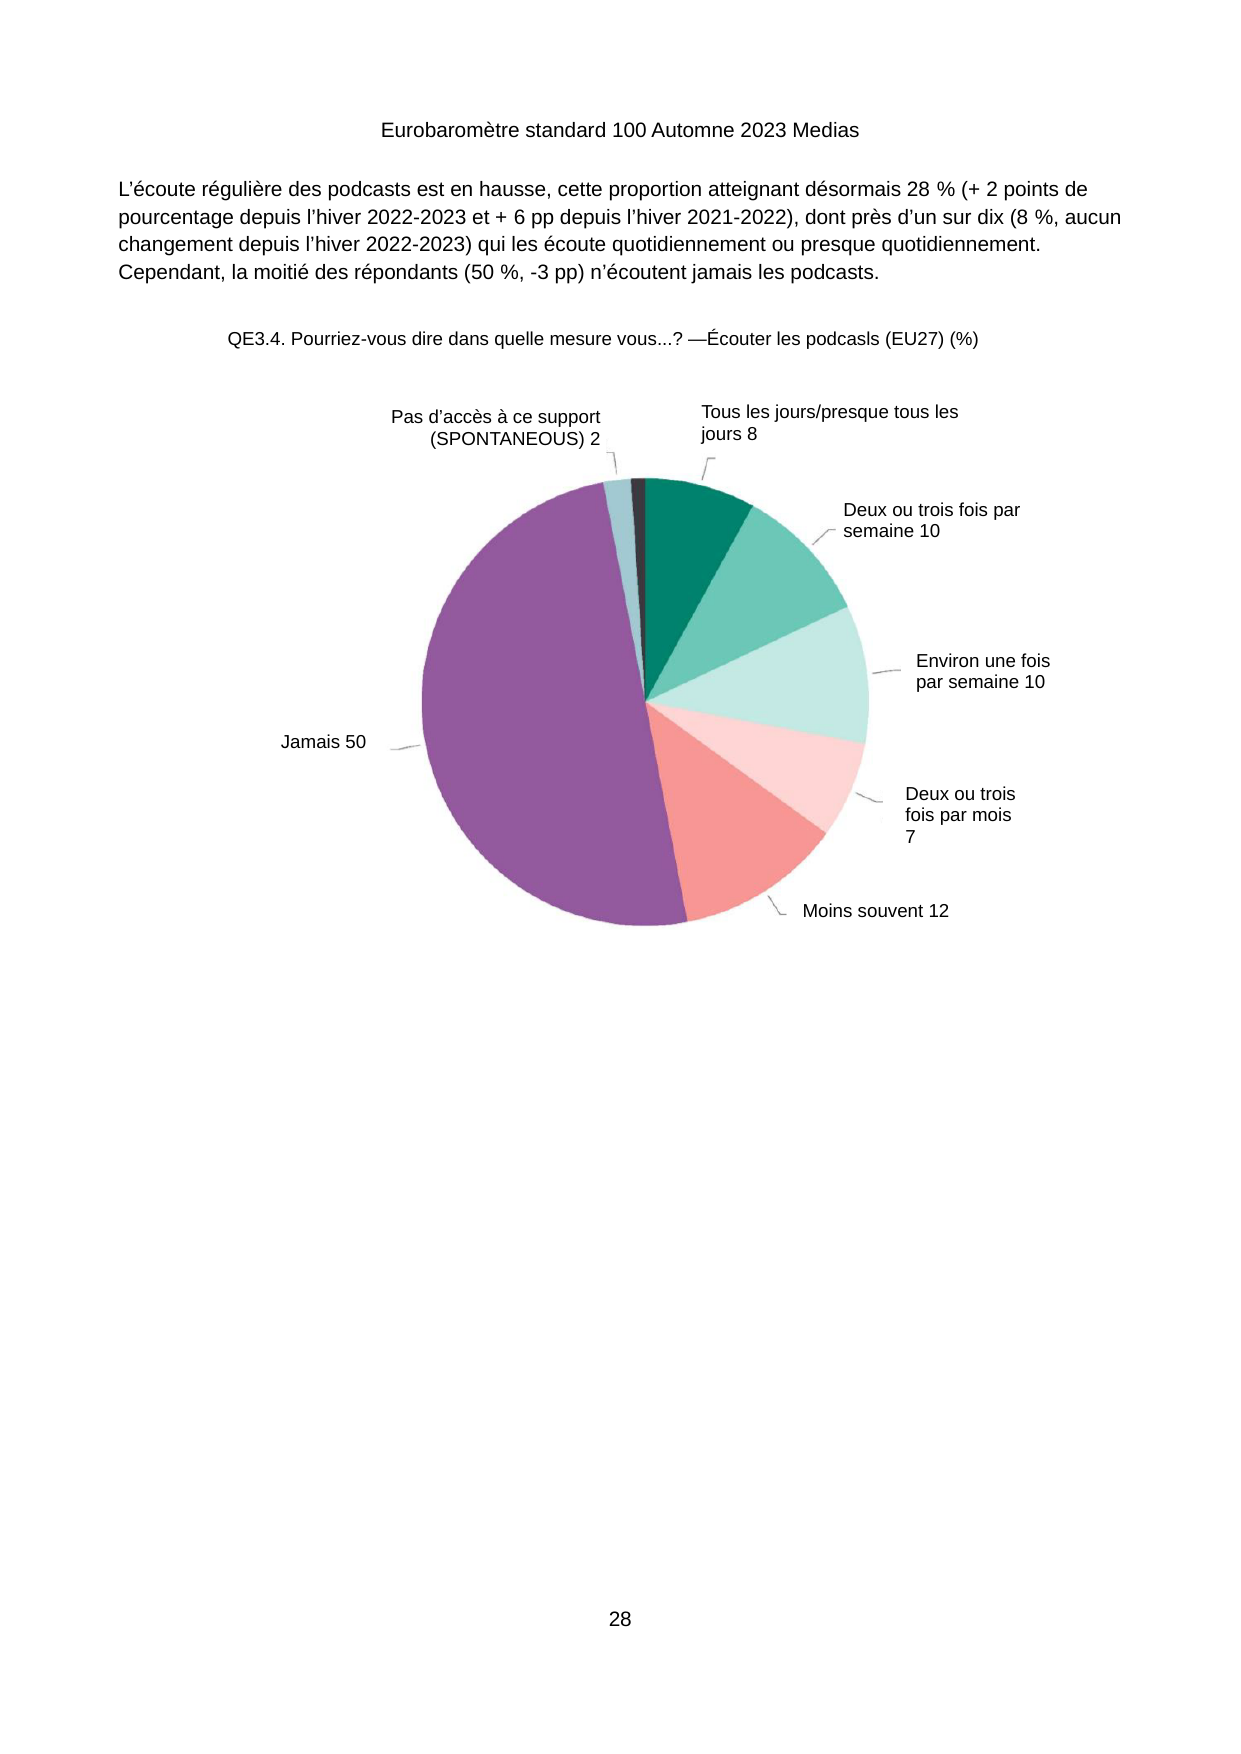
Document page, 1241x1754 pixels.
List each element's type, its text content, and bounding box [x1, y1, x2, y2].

picture [541, 438, 550, 444]
picture [908, 789, 914, 799]
text L’écoute régulière des podcasts est en hausse, cette proportion atteignant désormais 28 % (+ 2 points de pourcentage depuis l’hiver 2022-2023 et + 6 pp depuis l’hiver 2021-2022), dont près d’un sur dix (8 %, aucun changement depuis l’hiver 2022-2023) qui les écoute quotidiennement ou presque quotidiennement. Cependant, la moitié des répondants (50 %, -3 pp) n’écoutent jamais les podcasts. [118, 177, 1122, 283]
picture [555, 438, 562, 444]
picture [464, 438, 473, 444]
picture [385, 438, 914, 930]
